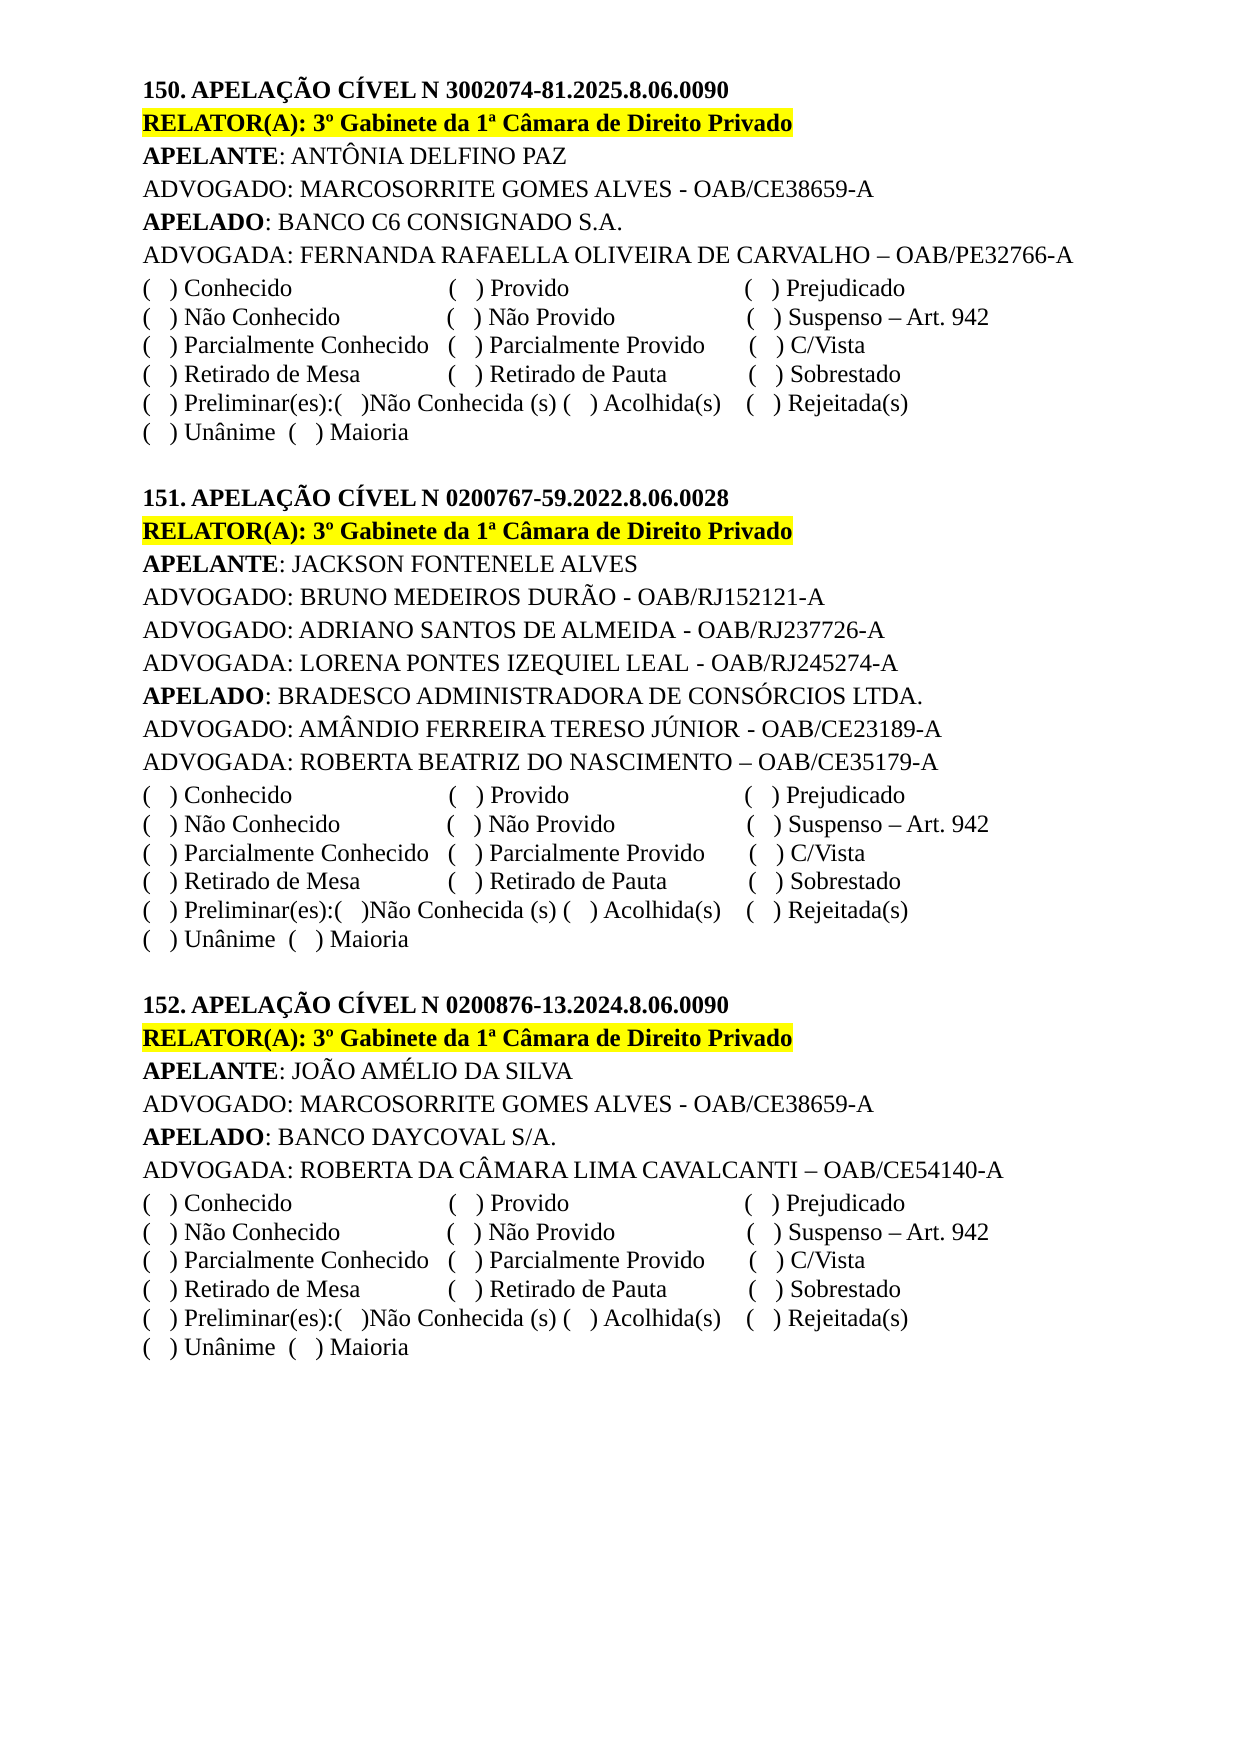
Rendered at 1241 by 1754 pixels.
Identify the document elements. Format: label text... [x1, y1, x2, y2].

text ( ) Retirado de Mesa ( ) Retirado de Pauta ( ) Sobrestado [142, 866, 1158, 895]
text ( ) Unânime ( ) Maioria 151. APELAÇÃO CÍVEL N 0200767-59.2022.8.06.0028 RELATOR(A): 3º Gabinete da 1ª Câmara de Direito Privado APELANTE: JACKSON FONTENELE ALVES ADVOGADO: BRUNO MEDEIROS DURÃO - OAB/RJ152121-A ADVOGADO: ADRIANO SANTOS DE ALMEIDA - OAB/RJ237726-A ADVOGADA: LORENA PONTES IZEQUIEL LEAL - OAB/RJ245274-A APELADO: BRADESCO ADMINISTRADORA DE CONSÓRCIOS LTDA. ADVOGADO: AMÂNDIO FERREIRA TERESO JÚNIOR - OAB/CE23189-A ADVOGADA: ROBERTA BEATRIZ DO NASCIMENTO – OAB/CE35179-A [142, 417, 1141, 776]
text ( ) Não Conhecido ( ) Não Provido ( ) Suspenso – Art. 942 [142, 1217, 1158, 1246]
text ( ) Parcialmente Conhecido ( ) Parcialmente Provido ( ) C/Vista [142, 1246, 1158, 1274]
text ( ) Não Conhecido ( ) Não Provido ( ) Suspenso – Art. 942 [142, 809, 1158, 838]
text ( ) Não Conhecido ( ) Não Provido ( ) Suspenso – Art. 942 [142, 302, 1158, 331]
text ( ) Parcialmente Conhecido ( ) Parcialmente Provido ( ) C/Vista [142, 838, 1158, 866]
text ( ) Preliminar(es):( )Não Conhecida (s) ( ) Acolhida(s) ( ) Rejeitada(s) [142, 388, 1158, 417]
text ( ) Conhecido ( ) Provido ( ) Prejudicado [142, 780, 1141, 809]
text ( ) Conhecido ( ) Provido ( ) Prejudicado [142, 1188, 1141, 1217]
text ( ) Retirado de Mesa ( ) Retirado de Pauta ( ) Sobrestado [142, 359, 1158, 388]
text ( ) Preliminar(es):( )Não Conhecida (s) ( ) Acolhida(s) ( ) Rejeitada(s) [142, 895, 1158, 924]
text ( ) Parcialmente Conhecido ( ) Parcialmente Provido ( ) C/Vista [142, 331, 1158, 359]
text ( ) Unânime ( ) Maioria [142, 1332, 1141, 1427]
text 150. APELAÇÃO CÍVEL N 3002074-81.2025.8.06.0090 RELATOR(A): 3º Gabinete da 1ª Câmara de Direito Privado APELANTE: ANTÔNIA DELFINO PAZ ADVOGADO: MARCOSORRITE GOMES ALVES - OAB/CE38659-A APELADO: BANCO C6 CONSIGNADO S.A. ADVOGADA: FERNANDA RAFAELLA OLIVEIRA DE CARVALHO – OAB/PE32766-A [142, 75, 1141, 269]
text ( ) Unânime ( ) Maioria 152. APELAÇÃO CÍVEL N 0200876-13.2024.8.06.0090 RELATOR(A): 3º Gabinete da 1ª Câmara de Direito Privado APELANTE: JOÃO AMÉLIO DA SILVA ADVOGADO: MARCOSORRITE GOMES ALVES - OAB/CE38659-A APELADO: BANCO DAYCOVAL S/A. ADVOGADA: ROBERTA DA CÂMARA LIMA CAVALCANTI – OAB/CE54140-A [142, 924, 1141, 1184]
text ( ) Preliminar(es):( )Não Conhecida (s) ( ) Acolhida(s) ( ) Rejeitada(s) [142, 1303, 1158, 1332]
text ( ) Retirado de Mesa ( ) Retirado de Pauta ( ) Sobrestado [142, 1274, 1158, 1303]
text ( ) Conhecido ( ) Provido ( ) Prejudicado [142, 273, 1141, 302]
